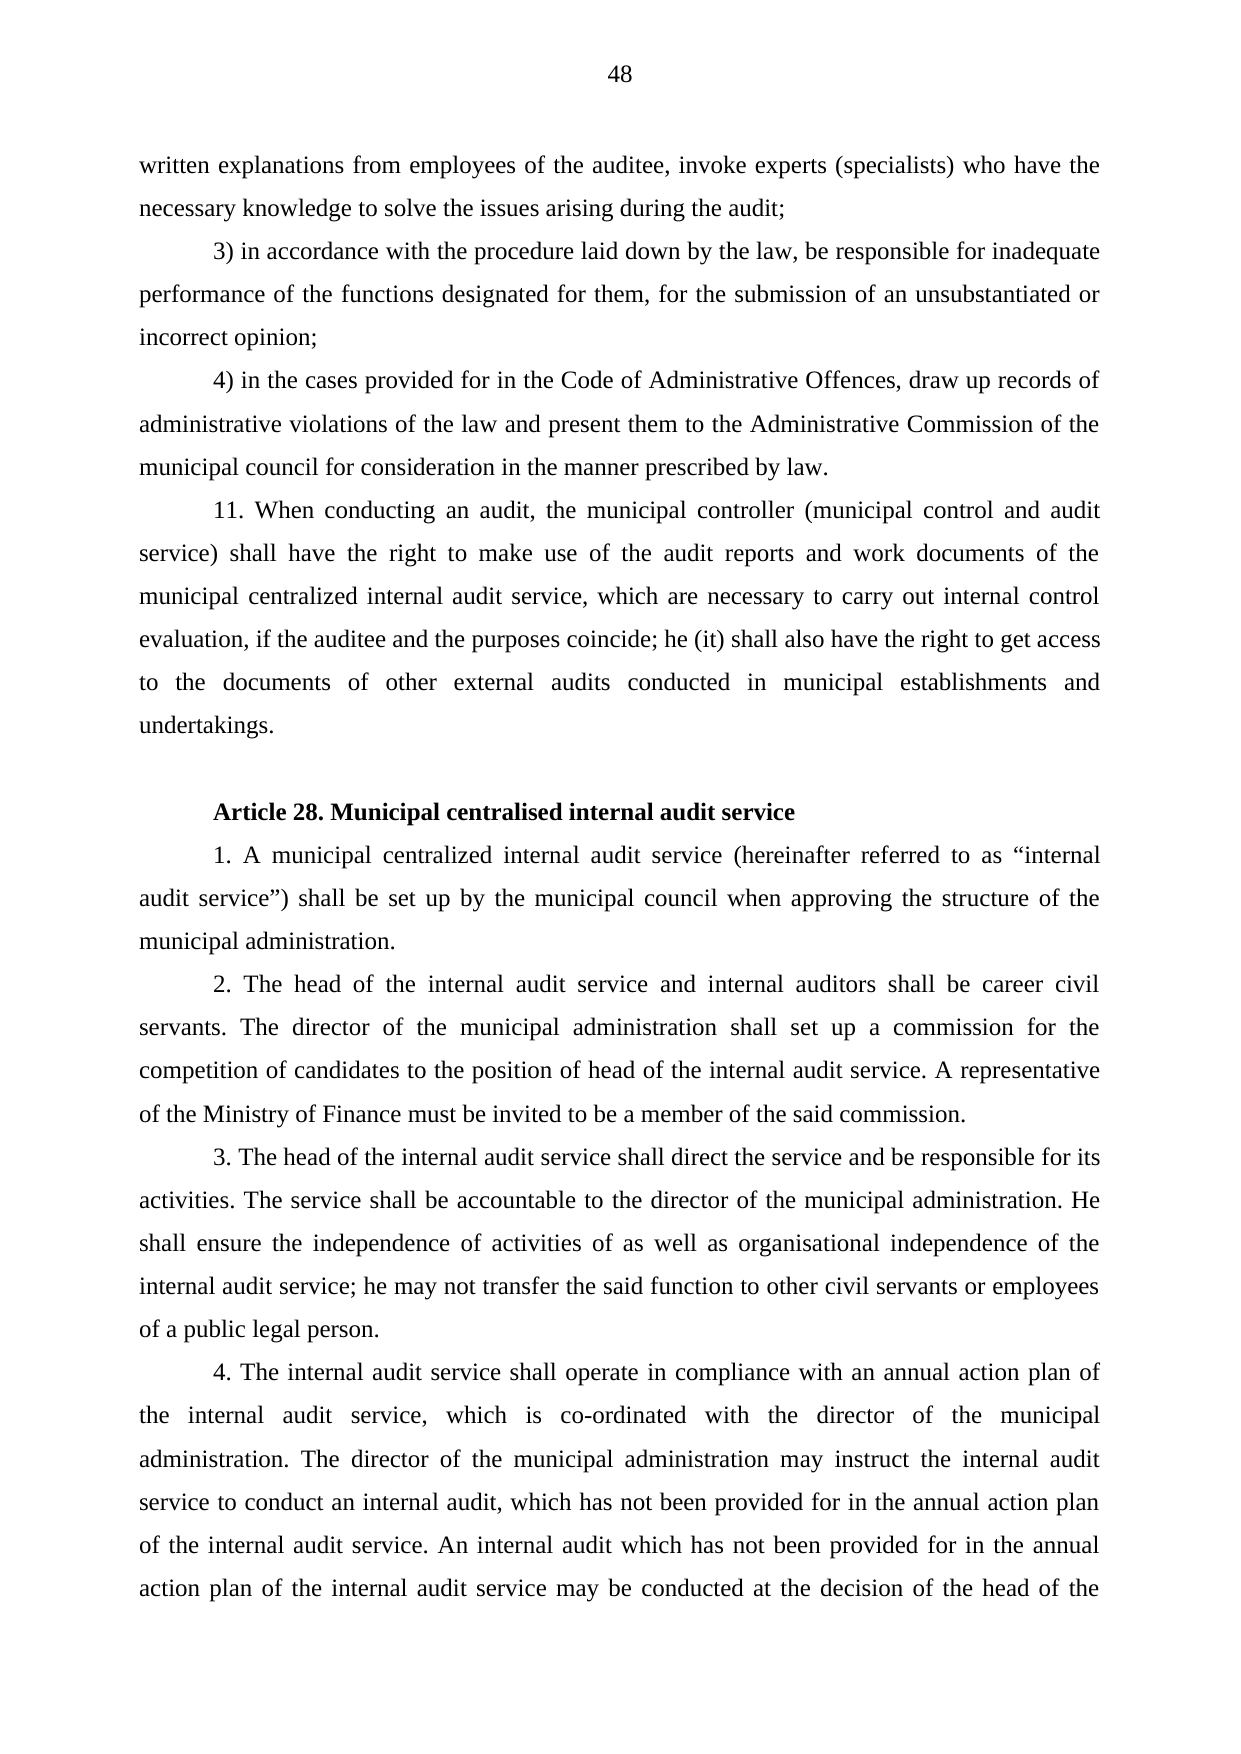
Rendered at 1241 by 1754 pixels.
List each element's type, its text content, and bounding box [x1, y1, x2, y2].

text 4. The internal audit service shall operate in compliance with an annual action plan of the internal audit service, which is co-ordinated with the director of the municipal administration. The director of the municipal administration may instruct the internal audit service to conduct an internal audit, which has not been provided for in the annual action plan of the internal audit service. An internal audit which has not been provided for in the annual action plan of the internal audit service may be conducted at the decision of the head of the [139, 1357, 1101, 1602]
text written explanations from employees of the auditee, invoke experts (specialists) who have the necessary knowledge to solve the issues arising during the audit; [139, 150, 1101, 222]
text Article 28. Municipal centralised internal audit service [139, 797, 1101, 826]
text 4) in the cases provided for in the Code of Administrative Offences, draw up records of administrative violations of the law and present them to the Administrative Commission of the municipal council for consideration in the manner prescribed by law. [139, 366, 1101, 481]
text 2. The head of the internal audit service and internal auditors shall be career civil servants. The director of the municipal administration shall set up a commission for the competition of candidates to the position of head of the internal audit service. A representative of the Ministry of Finance must be invited to be a member of the said commission. [139, 969, 1101, 1127]
text 11. When conducting an audit, the municipal controller (municipal control and audit service) shall have the right to make use of the audit reports and work documents of the municipal centralized internal audit service, which are necessary to carry out internal control evaluation, if the auditee and the purposes coincide; he (it) shall also have the right to get access to the documents of other external audits conducted in municipal establishments and undertakings. [139, 495, 1101, 739]
text 3. The head of the internal audit service shall direct the service and be responsible for its activities. The service shall be accountable to the director of the municipal administration. He shall ensure the independence of activities of as well as organisational independence of the internal audit service; he may not transfer the said function to other civil servants or employees of a public legal person. [139, 1142, 1101, 1343]
text 3) in accordance with the procedure laid down by the law, be responsible for inadequate performance of the functions designated for them, for the submission of an unsubstantiated or incorrect opinion; [139, 236, 1101, 351]
text 1. A municipal centralized internal audit service (hereinafter referred to as “internal audit service”) shall be set up by the municipal council when approving the structure of the municipal administration. [139, 840, 1101, 955]
